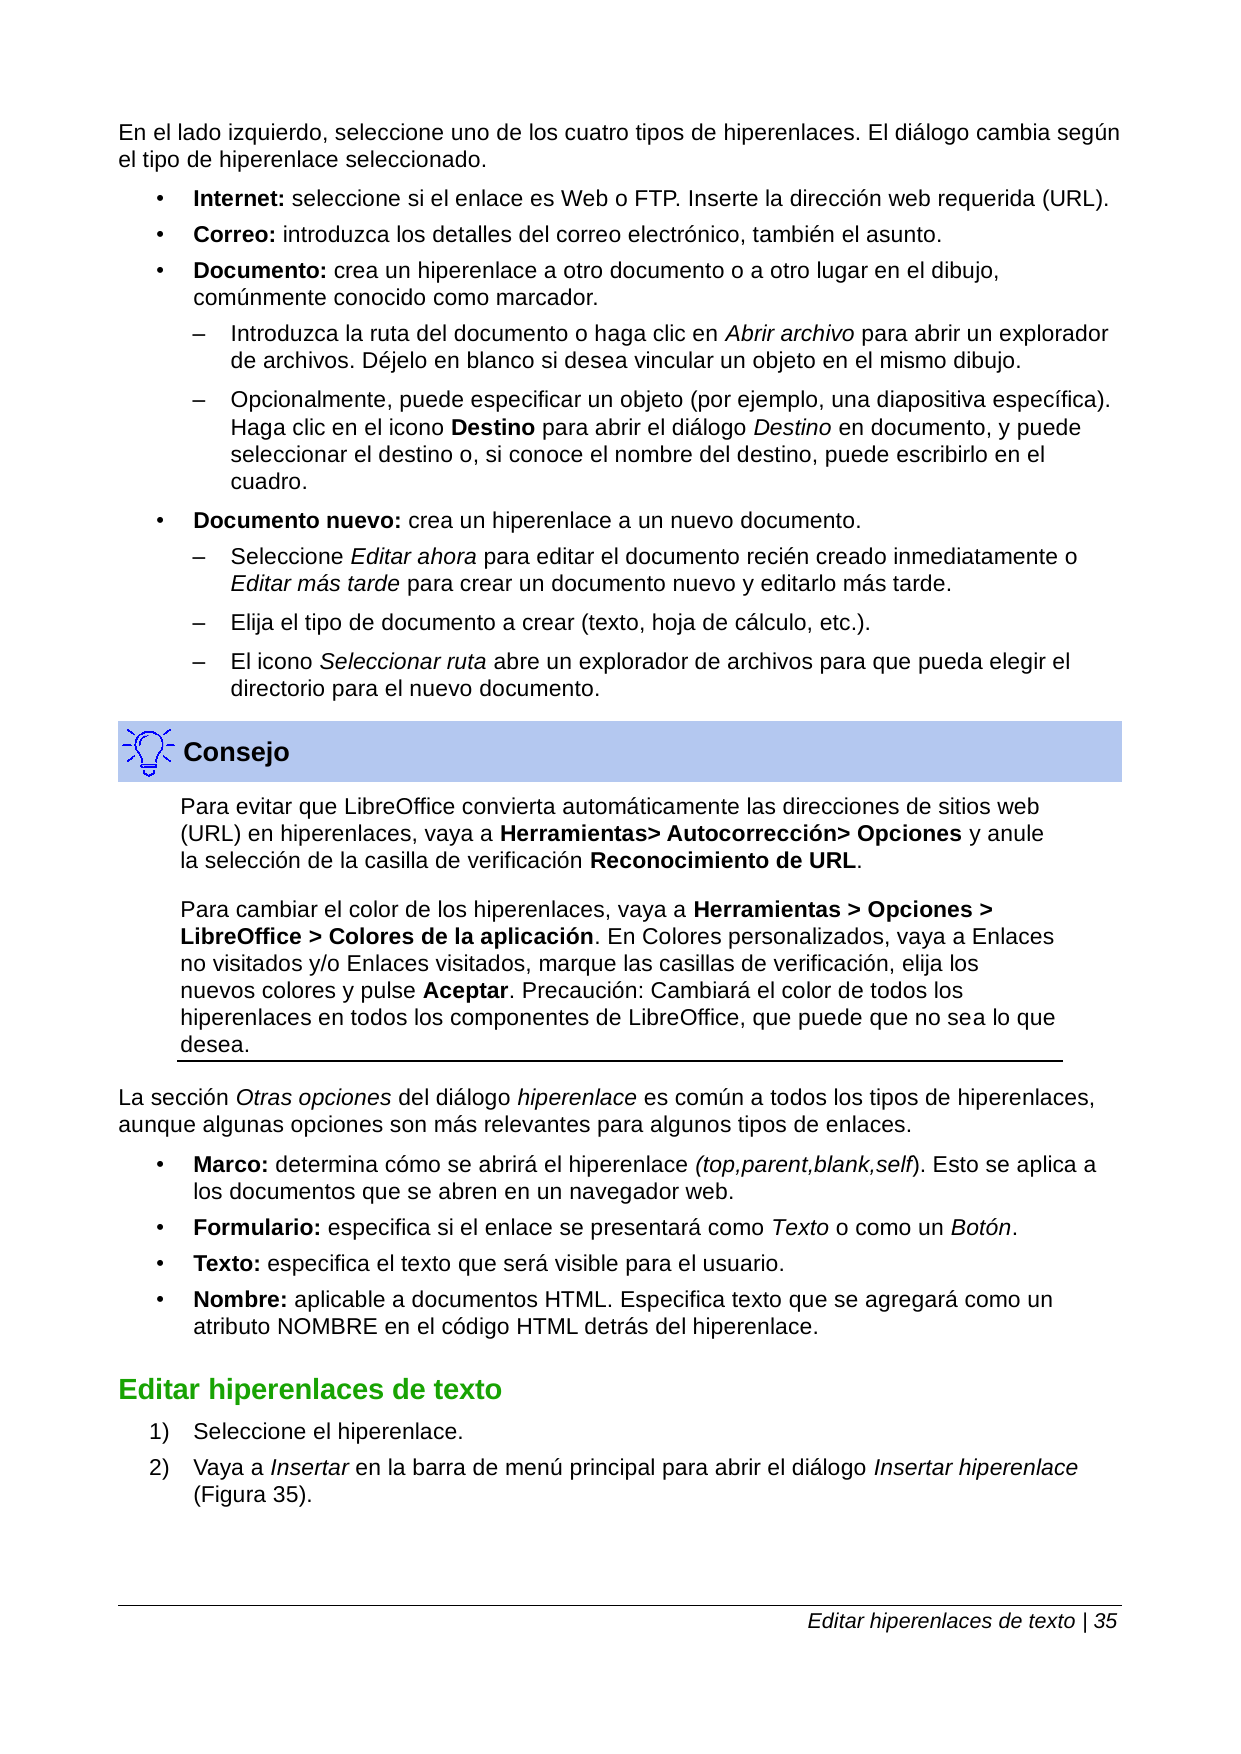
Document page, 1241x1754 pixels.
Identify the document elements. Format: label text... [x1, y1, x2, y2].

list Marco: determina cómo se abrirá el hiperenlace (top,parent,blank,self). Esto se aplica a los documentos que se abren en un navegador web. [156, 1150, 1122, 1204]
list Documento nuevo: crea un hiperenlace a un nuevo documento. [156, 506, 1122, 533]
list Opcionalmente, puede especificar un objeto (por ejemplo, una diapositiva específica). Haga clic en el icono Destino para abrir el diálogo Destino en documento, y puede seleccionar el destino o, si conoce el nombre del destino, puede escribirlo en el cuadro. [192, 386, 1122, 494]
list Internet: seleccione si el enlace es Web o FTP. Inserte la dirección web requerida (URL). [156, 185, 1122, 212]
subtitle Consejo [118, 721, 1122, 782]
list Correo: introduzca los detalles del correo electrónico, también el asunto. [156, 221, 1122, 248]
list Texto: especifica el texto que será visible para el usuario. [156, 1249, 1122, 1276]
list Nombre: aplicable a documentos HTML. Especifica texto que se agregará como un atributo NOMBRE en el código HTML detrás del hiperenlace. [156, 1285, 1122, 1339]
text En el lado izquierdo, seleccione uno de los cuatro tipos de hiperenlaces. El diálogo cambia según el tipo de hiperenlace seleccionado. [118, 118, 1122, 172]
list Documento: crea un hiperenlace a otro documento o a otro lugar en el dibujo, comúnmente conocido como marcador. [156, 257, 1122, 311]
text La sección Otras opciones del diálogo hiperenlace es común a todos los tipos de hiperenlaces, aunque algunas opciones son más relevantes para algunos tipos de enlaces. [118, 1083, 1122, 1138]
list Formulario: especifica si el enlace se presentará como Texto o como un Botón. [156, 1213, 1122, 1240]
list Elija el tipo de documento a crear (texto, hoja de cálculo, etc.). [192, 608, 1122, 635]
list Vaya a Insertar en la barra de menú principal para abrir el diálogo Insertar hiperenlace (Figura 35). [169, 1453, 1122, 1507]
list Seleccione el hiperenlace. [169, 1417, 1122, 1444]
list El icono Seleccionar ruta abre un explorador de archivos para que pueda elegir el directorio para el nuevo documento. [192, 647, 1122, 701]
picture [119, 721, 179, 781]
list Introduzca la ruta del documento o haga clic en Abrir archivo para abrir un explorador de archivos. Déjelo en blanco si desea vincular un objeto en el mismo dibujo. [192, 320, 1122, 374]
text Para evitar que LibreOffice convierta automáticamente las direcciones de sitios web (URL) en hiperenlaces, vaya a Herramientas> Autocorrección> Opciones y anule la selección de la casilla de verificación Reconocimiento de URL. [177, 789, 1063, 874]
text Para cambiar el color de los hiperenlaces, vaya a Herramientas > Opciones > LibreOffice > Colores de la aplicación. En Colores personalizados, vaya a Enlaces no visitados y/o Enlaces visitados, marque las casillas de verificación, elija los nuevos colores y pulse Aceptar. Precaución: Cambiará el color de todos los hiperenlaces en todos los componentes de LibreOffice, que puede que no sea lo que desea. [177, 892, 1063, 1060]
subtitle Editar hiperenlaces de texto [118, 1372, 1122, 1405]
list Seleccione Editar ahora para editar el documento recién creado inmediatamente o Editar más tarde para crear un documento nuevo y editarlo más tarde. [192, 542, 1122, 596]
